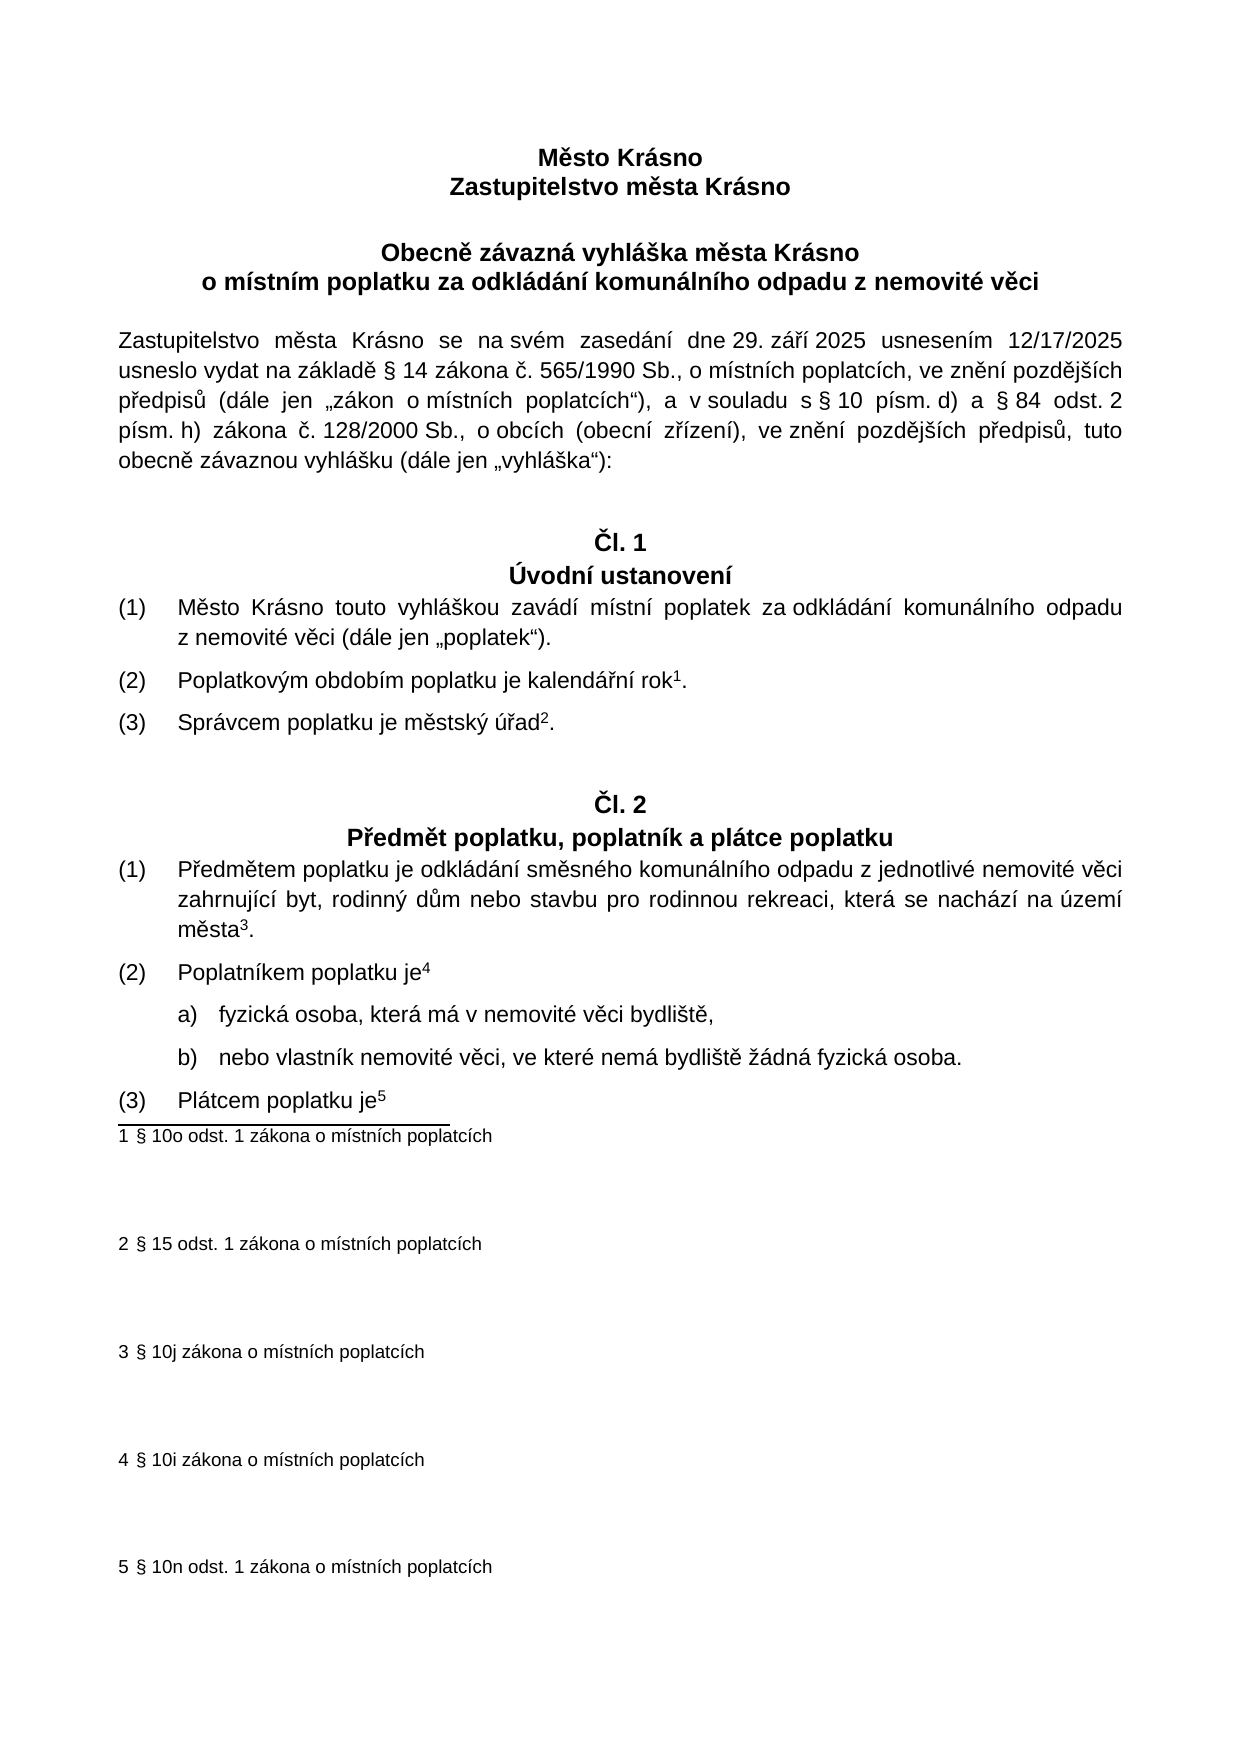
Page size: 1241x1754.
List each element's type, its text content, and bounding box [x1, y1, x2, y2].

list Poplatkovým obdobím poplatku je kalendářní rok. [118, 667, 1122, 693]
subtitle Čl. 1 Úvodní ustanovení [118, 528, 1122, 589]
list Předmětem poplatku je odkládání směsného komunálního odpadu z jednotlivé nemovité věci zahrnující byt, rodinný dům nebo stavbu pro rodinnou rekreaci, která se nachází na území města. [118, 856, 1122, 942]
list Plátcem poplatku je [118, 1087, 1122, 1113]
list § 10o odst. 1 zákona o místních poplatcích [118, 1125, 1122, 1147]
list Správcem poplatku je městský úřad. [118, 709, 1122, 736]
list § 10n odst. 1 zákona o místních poplatcích [118, 1556, 1122, 1578]
list nebo vlastník nemovité věci, ve které nemá bydliště žádná fyzická osoba. [177, 1044, 1122, 1071]
subtitle Čl. 2 Předmět poplatku, poplatník a plátce poplatku [118, 789, 1122, 851]
list § 15 odst. 1 zákona o místních poplatcích [118, 1233, 1122, 1254]
subtitle Obecně závazná vyhláška města Krásno o místním poplatku za odkládání komunálního odpadu z nemovité věci [118, 238, 1122, 295]
list Město Krásno touto vyhláškou zavádí místní poplatek za odkládání komunálního odpadu z nemovité věci (dále jen „poplatek“). [118, 594, 1122, 650]
list Poplatníkem poplatku je [118, 959, 1122, 985]
text Město Krásno Zastupitelstvo města Krásno [118, 143, 1122, 201]
list § 10j zákona o místních poplatcích [118, 1341, 1122, 1362]
list fyzická osoba, která má v nemovité věci bydliště, [177, 1001, 1122, 1028]
list § 10i zákona o místních poplatcích [118, 1448, 1122, 1470]
text Zastupitelstvo města Krásno se na svém zasedání dne 29. září 2025 usnesením 12/17/2025 usneslo vydat na základě § 14 zákona č. 565/1990 Sb., o místních poplatcích, ve znění pozdějších předpisů (dále jen „zákon o místních poplatcích“), a v souladu s § 10 písm. d) a § 84 odst. 2 písm. h) zákona č. 128/2000 Sb., o obcích (obecní zřízení), ve znění pozdějších předpisů, tuto obecně závaznou vyhlášku (dále jen „vyhláška“): [118, 327, 1122, 474]
